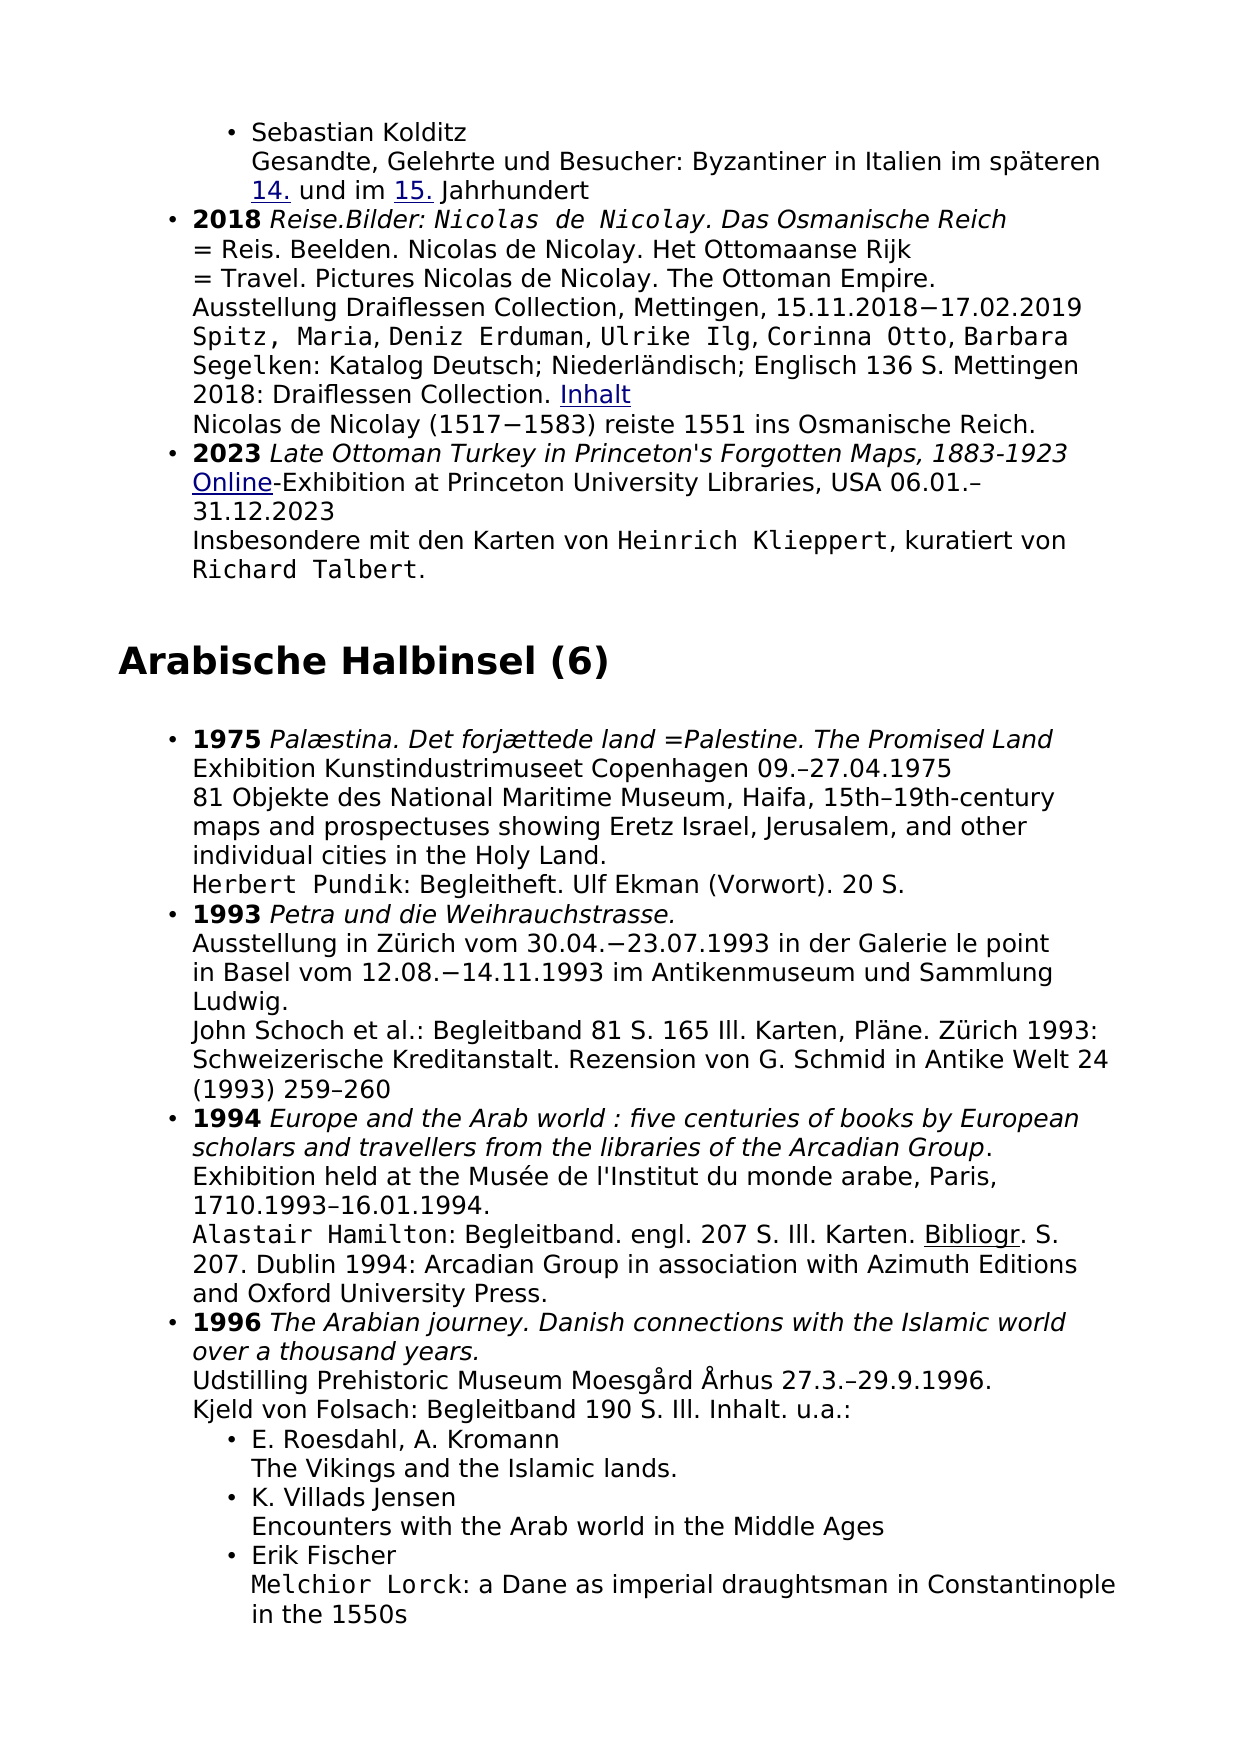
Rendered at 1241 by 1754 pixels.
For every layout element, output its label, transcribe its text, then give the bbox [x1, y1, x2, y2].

list 2018 Reise.Bilder: Nicolas de Nicolay. Das Osmanische Reich = Reis. Beelden. Nicolas de Nicolay. Het Ottomaanse Rijk = Travel. Pictures Nicolas de Nicolay. The Ottoman Empire. Ausstellung Draiflessen Collection, Mettingen, 15.11.2018−17.02.2019 Spitz, Maria, Deniz Erduman, Ulrike Ilg, Corinna Otto, Barbara Segelken: Katalog Deutsch; Niederländisch; Englisch 136 S. Mettingen 2018: Draiflessen Collection. Inhalt Nicolas de Nicolay (1517−1583) reiste 1551 ins Osmanische Reich. [177, 206, 1122, 439]
list K. Villads Jensen Encounters with the Arab world in the Middle Ages [236, 1483, 1122, 1542]
list 1996 The Arabian journey. Danish connections with the Islamic world over a thousand years. Udstilling Prehistoric Museum Moesgård Århus 27.3.–29.9.1996. Kjeld von Folsach: Begleitband 190 S. Ill. Inhalt. u.a.: [177, 1308, 1122, 1425]
list 1994 Europe and the Arab world : five centuries of books by European scholars and travellers from the libraries of the Arcadian Group. Exhibition held at the Musée de l'Institut du monde arabe, Paris, 1710.1993–16.01.1994. Alastair Hamilton: Begleitband. engl. 207 S. Ill. Karten. Bibliogr. S. 207. Dublin 1994: Arcadian Group in association with Azimuth Editions and Oxford University Press. [177, 1104, 1122, 1308]
list Sebastian Kolditz Gesandte, Gelehrte und Besucher: Byzantiner in Italien im späteren 14. und im 15. Jahrhundert [236, 118, 1122, 206]
list E. Roesdahl, A. Kromann The Vikings and the Islamic lands. [236, 1425, 1122, 1483]
list 1993 Petra und die Weihrauchstrasse. Ausstellung in Zürich vom 30.04.−23.07.1993 in der Galerie le point in Basel vom 12.08.−14.11.1993 im Antikenmuseum und Sammlung Ludwig. John Schoch et al.: Begleitband 81 S. 165 Ill. Karten, Pläne. Zürich 1993: Schweizerische Kreditanstalt. Rezension von G. Schmid in Antike Welt 24 (1993) 259–260 [177, 900, 1122, 1104]
list 2023 Late Ottoman Turkey in Princeton's Forgotten Maps, 1883-1923 Online-Exhibition at Princeton University Libraries, USA 06.01.–31.12.2023 Insbesondere mit den Karten von Heinrich Klieppert, kuratiert von Richard Talbert. [177, 439, 1122, 585]
list 1975 Palæstina. Det forjættede land =Palestine. The Promised Land Exhibition Kunstindustrimuseet Copenhagen 09.–27.04.1975 81 Objekte des National Maritime Museum, Haifa, 15th–19th-century maps and prospectuses showing Eretz Israel, Jerusalem, and other individual cities in the Holy Land. Herbert Pundik: Begleitheft. Ulf Ekman (Vorwort). 20 S. [177, 725, 1122, 900]
subtitle Arabische Halbinsel (6) [118, 639, 1122, 683]
list Erik Fischer Melchior Lorck: a Dane as imperial draughtsman in Constantinople in the 1550s [236, 1542, 1122, 1629]
